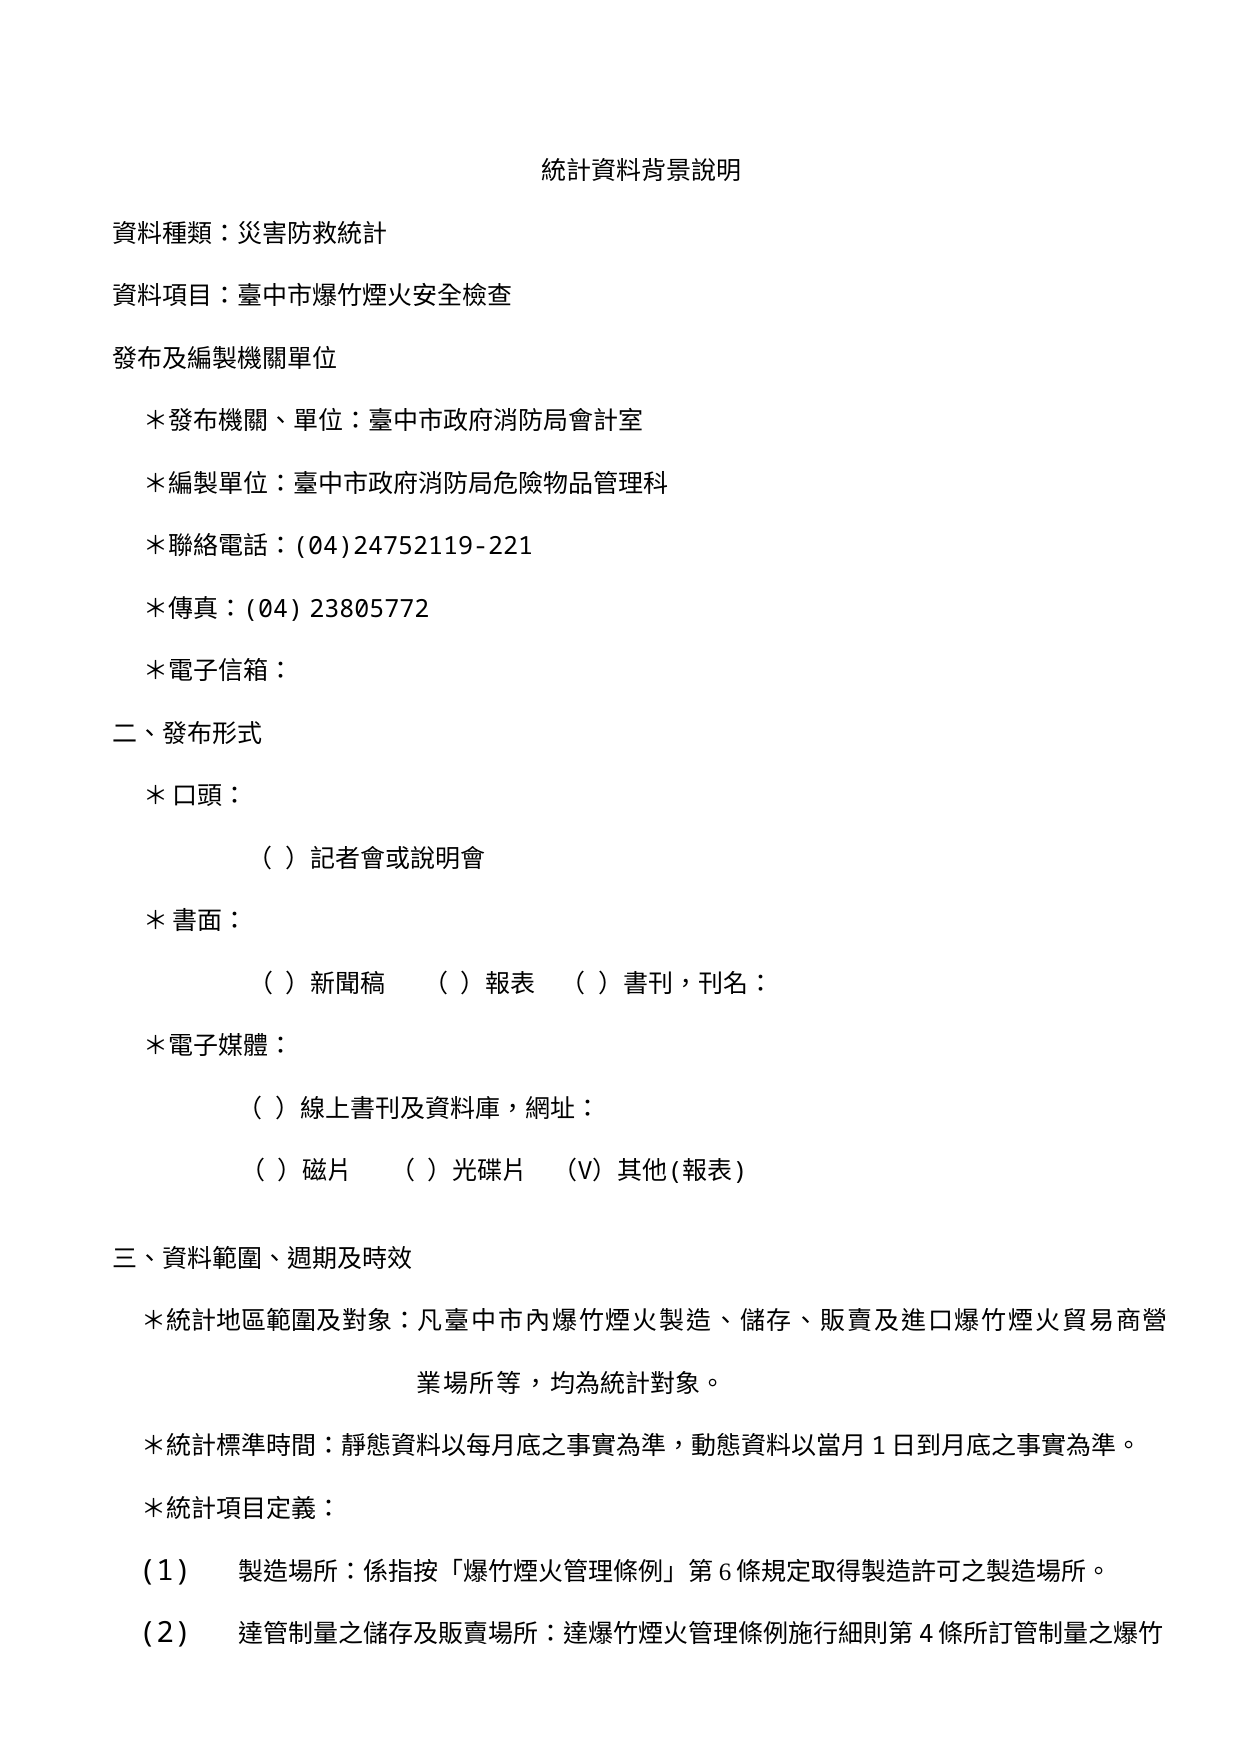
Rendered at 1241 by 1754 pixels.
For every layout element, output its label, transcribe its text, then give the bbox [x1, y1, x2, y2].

text ＊電子信箱： [143, 627, 1169, 689]
text ＊傳真：(04) 23805772 [143, 564, 1169, 627]
list 達管制量之儲存及販賣場所：達爆竹煙火管理條例施行細則第4條所訂管制量之爆竹 [139, 1589, 1169, 1652]
text ＊統計項目定義： [112, 1464, 1169, 1527]
text ＊統計地區範圍及對象：凡臺中市內爆竹煙火製造、儲存、販賣及進口爆竹煙火貿易商營業場所等，均為統計對象。 [141, 1277, 1169, 1402]
text ＊統計標準時間：靜態資料以每月底之事實為準，動態資料以當月1日到月底之事實為準。 [141, 1402, 1169, 1464]
text 三、資料範圍、週期及時效 [112, 1214, 1169, 1277]
text （ ）記者會或說明會 [112, 814, 1169, 877]
text ＊編製單位：臺中市政府消防局危險物品管理科 [143, 439, 1169, 502]
text ＊發布機關、單位：臺中市政府消防局會計室 [143, 377, 1169, 439]
text （ ）新聞稿 （ ）報表 （ ）書刊，刊名： [143, 939, 1169, 1002]
text 資料種類：災害防救統計 [112, 189, 1169, 252]
text ＊聯絡電話：(04)24752119-221 [143, 502, 1169, 564]
list 書面： [143, 877, 1169, 939]
text 發布及編製機關單位 [112, 314, 1169, 377]
text 資料項目：臺中市爆竹煙火安全檢查 [112, 252, 1169, 314]
text （ ）磁片 （ ）光碟片 （V）其他(報表) [112, 1127, 1203, 1189]
list 口頭： [143, 752, 1169, 814]
text 二、發布形式 [112, 689, 1169, 752]
text 統計資料背景說明 [112, 127, 1169, 189]
list 製造場所：係指按「爆竹煙火管理條例」第6條規定取得製造許可之製造場所。 [139, 1527, 1169, 1589]
text ＊電子媒體： [143, 1002, 1169, 1064]
text （ ）線上書刊及資料庫，網址： [162, 1064, 1203, 1127]
